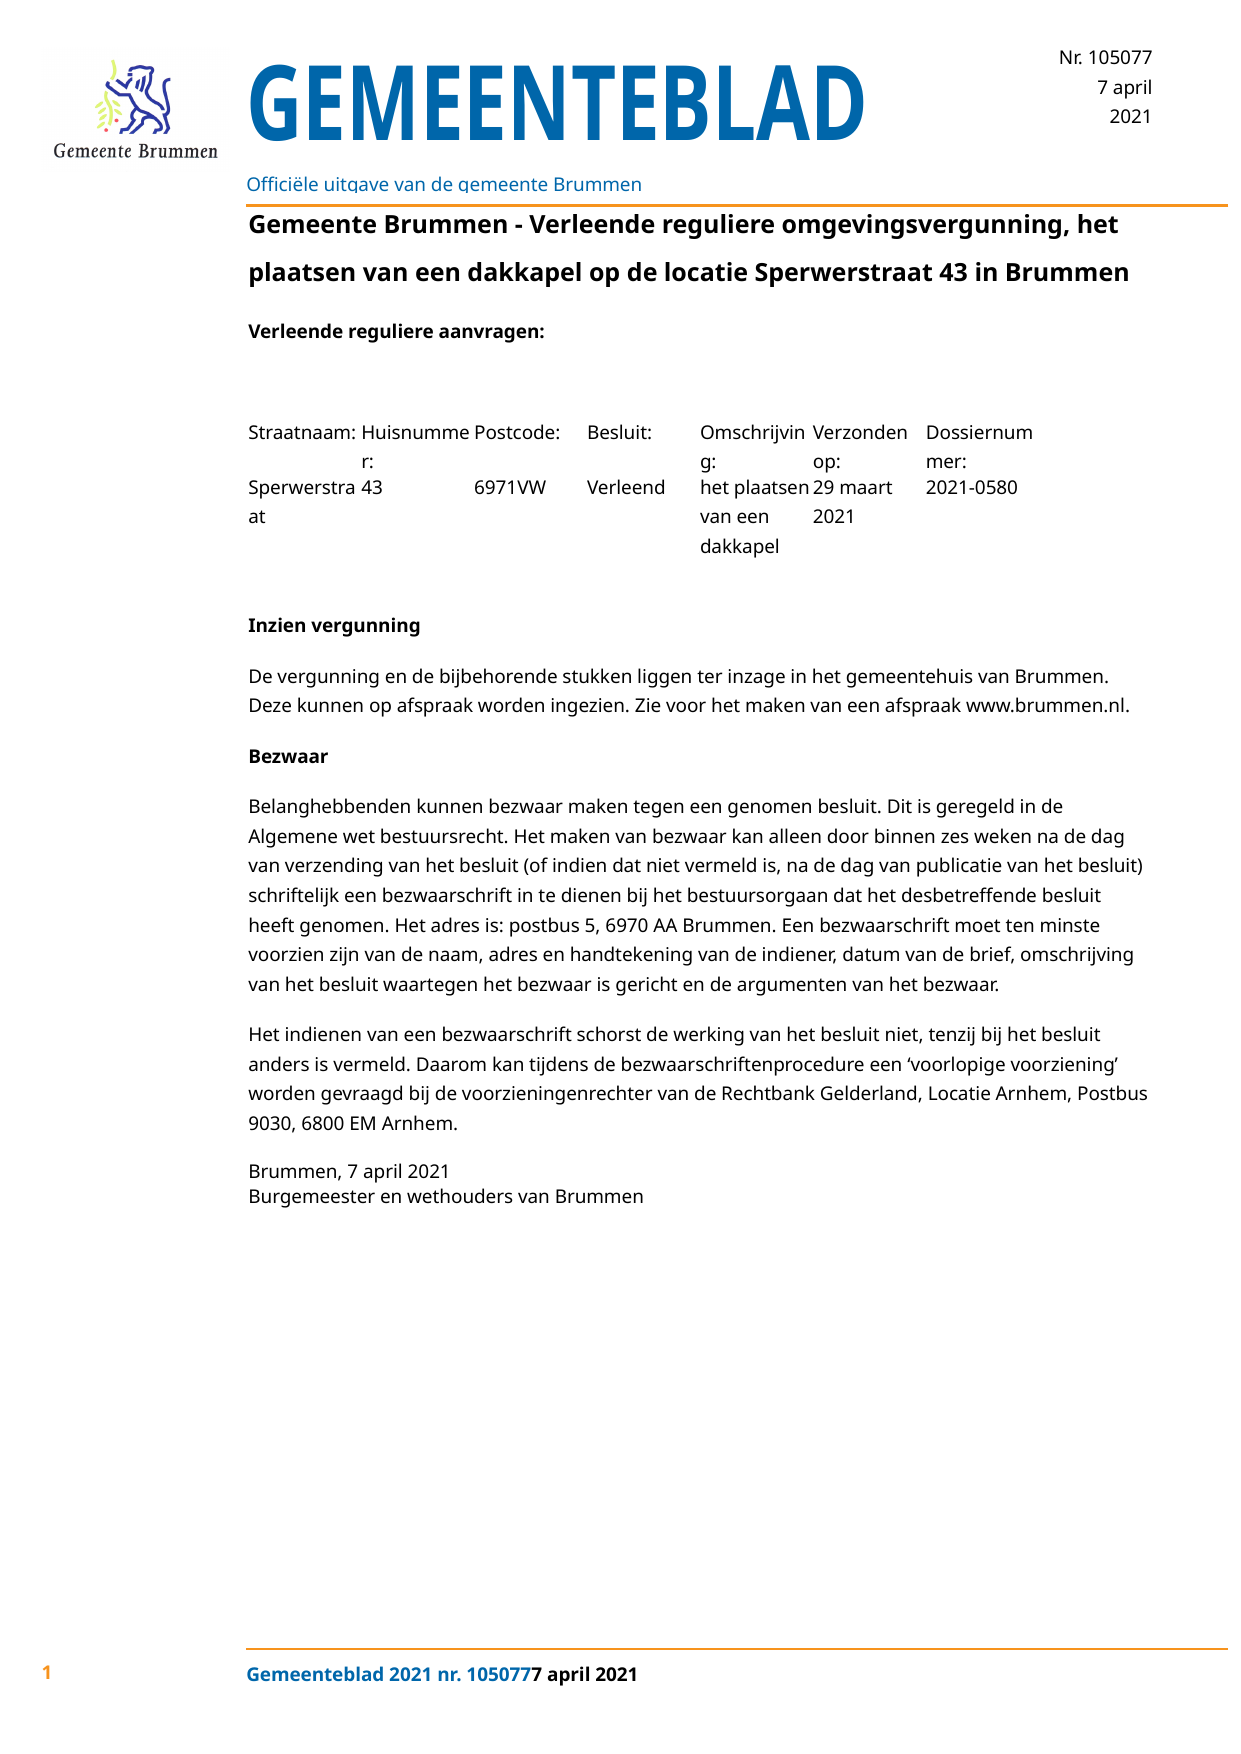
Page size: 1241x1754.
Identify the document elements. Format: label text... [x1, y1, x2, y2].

picture [41, 47, 231, 172]
text Het indienen van een bezwaarschrift schorst de werking van het besluit niet, tenzij bij het besluit anders is vermeld. Daarom kan tijdens de bezwaarschriftenprocedure een ‘voorlopige voorziening’ worden gevraagd bij de voorzieningenrechter van de Rechtbank Gelderland, Locatie Arnhem, Postbus 9030, 6800 EM Arnhem. [248, 1021, 1152, 1136]
table_header Besluit: [587, 419, 700, 474]
table_cell 29 maart 2021 [813, 474, 926, 559]
table_cell Verleend [587, 474, 700, 559]
table_header Omschrijving: [700, 419, 813, 474]
table_header Dossiernummer: [926, 419, 1038, 474]
text De vergunning en de bijbehorende stukken liggen ter inzage in het gemeentehuis van Brummen. Deze kunnen op afspraak worden ingezien. Zie voor het maken van een afspraak www.brummen.nl. [248, 663, 1152, 718]
table_header Huisnummer: [361, 419, 474, 474]
table_header Postcode: [474, 419, 587, 474]
text Inzien vergunning [248, 613, 1152, 638]
table_cell Sperwerstraat [248, 474, 361, 559]
table_cell 2021-0580 [926, 474, 1038, 559]
table_header [1039, 419, 1152, 474]
table_cell [1039, 474, 1152, 559]
table_cell het plaatsen van een dakkapel [700, 474, 813, 559]
text Verleende reguliere aanvragen: [248, 318, 1152, 344]
text Gemeente Brummen - Verleende reguliere omgevingsvergunning, het plaatsen van een dakkapel op de locatie Sperwerstraat 43 in Brummen [248, 207, 1152, 288]
text Burgemeester en wethouders van Brummen [248, 1184, 1152, 1209]
table_header Straatnaam: [248, 419, 361, 474]
text Belanghebbenden kunnen bezwaar maken tegen een genomen besluit. Dit is geregeld in de Algemene wet bestuursrecht. Het maken van bezwaar kan alleen door binnen zes weken na de dag van verzending van het besluit (of indien dat niet vermeld is, na de dag van publicatie van het besluit) schriftelijk een bezwaarschrift in te dienen bij het bestuursorgaan dat het desbetreffende besluit heeft genomen. Het adres is: postbus 5, 6970 AA Brummen. Een bezwaarschrift moet ten minste voorzien zijn van de naam, adres en handtekening van de indiener, datum van de brief, omschrijving van het besluit waartegen het bezwaar is gericht en de argumenten van het bezwaar. [248, 793, 1152, 997]
text Brummen, 7 april 2021 [248, 1158, 1152, 1184]
table_header Verzonden op: [813, 419, 926, 474]
table_cell 43 [361, 474, 474, 559]
table_cell 6971VW [474, 474, 587, 559]
text Bezwaar [248, 743, 1152, 769]
